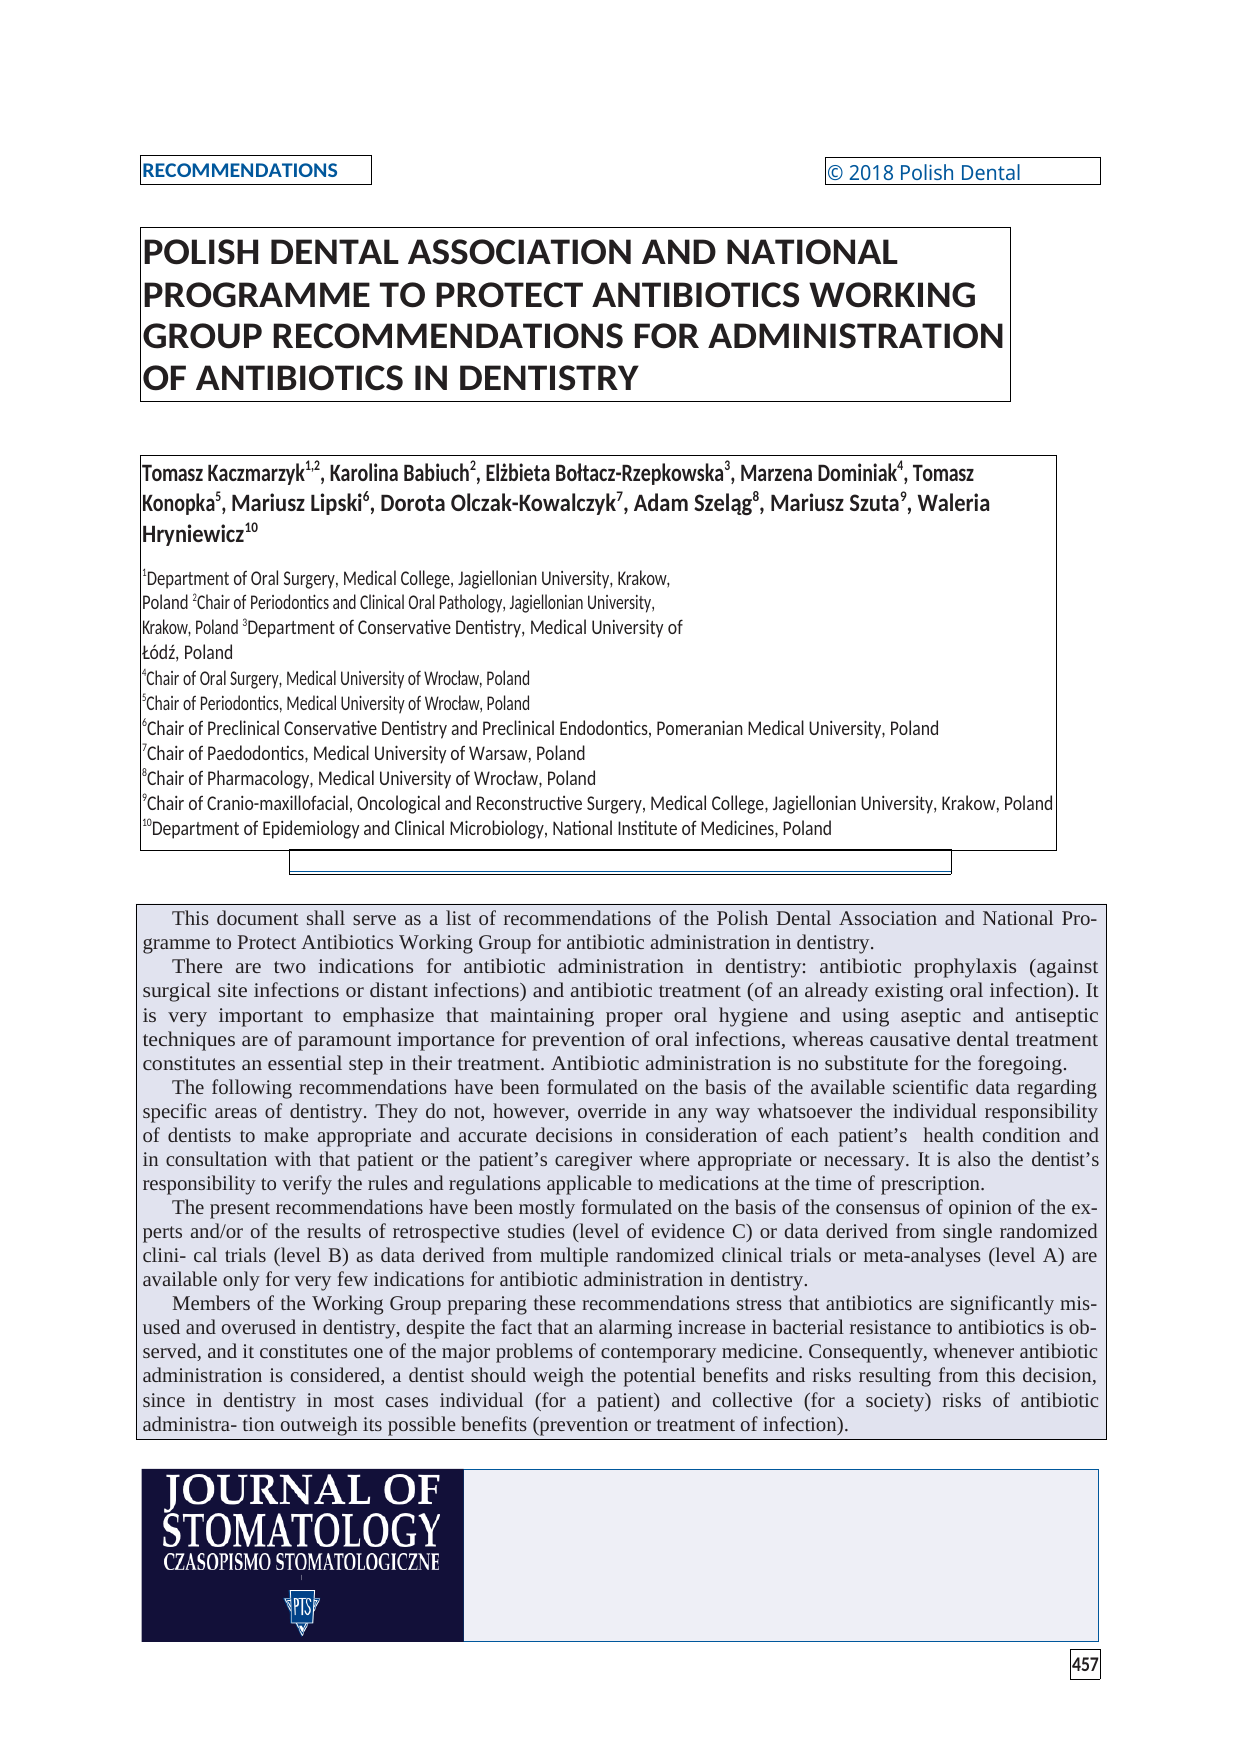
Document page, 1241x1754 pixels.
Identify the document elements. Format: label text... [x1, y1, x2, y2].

picture [164, 1553, 439, 1570]
text 8Chair of Pharmacology, Medical University of Wrocław, Poland [142, 765, 1056, 790]
text POLISH DENTAL ASSOCIATION AND NATIONAL [142, 229, 1010, 273]
picture [284, 1590, 320, 1636]
text Tomasz Kaczmarzyk1,2, Karolina Babiuch2, Elżbieta Bołtacz-Rzepkowska3, Marzena Dominiak4, Tomasz Konopka5, Mariusz Lipski6, Dorota Olczak-Kowalczyk7, Adam Szeląg8, Mariusz Szuta9, Waleria Hryniewicz10 [142, 457, 1054, 549]
text © 2018 Polish Dental Association [827, 158, 1100, 184]
text 5Chair of Periodontics, Medical University of Wrocław, Poland [142, 690, 1056, 715]
text Members of the Working Group preparing these recommendations stress that antibiotics are significantly mis- used and overused in dentistry, despite the fact that an alarming increase in bacterial resistance to antibiotics is ob- served, and it constitutes one of the major problems of contemporary medicine. Consequently, whenever antibiotic administration is considered, a dentist should weigh the potential benefits and risks resulting from this decision, since in dentistry in most cases individual (for a patient) and collective (for a society) risks of antibiotic administra- tion outweigh its possible benefits (prevention or treatment of infection). [142, 1291, 1099, 1436]
text 7Chair of Paedodontics, Medical University of Warsaw, Poland [142, 740, 1056, 765]
text 4Chair of Oral Surgery, Medical University of Wrocław, Poland [142, 665, 1056, 690]
text 1Department of Oral Surgery, Medical College, Jagiellonian University, Krakow, Poland 2Chair of Periodontics and Clinical Oral Pathology, Jagiellonian University, Krakow, Poland 3Department of Conservative Dentistry, Medical University of Łódź, Poland [142, 565, 707, 665]
text RECOMMENDATIONS [142, 157, 371, 183]
picture [163, 1474, 440, 1547]
text The present recommendations have been mostly formulated on the basis of the consensus of opinion of the ex- perts and/or of the results of retrospective studies (level of evidence C) or data derived from single randomized clini- cal trials (level B) as data derived from multiple randomized clinical trials or meta-analyses (level A) are available only for very few indications for antibiotic administration in dentistry. [142, 1195, 1099, 1291]
text 457 [1072, 1652, 1100, 1677]
text This document shall serve as a list of recommendations of the Polish Dental Association and National Pro- gramme to Protect Antibiotics Working Group for antibiotic administration in dentistry. [142, 906, 1099, 954]
text PROGRAMME TO PROTECT ANTIBIOTICS WORKING GROUP RECOMMENDATIONS FOR ADMINISTRATION OF ANTIBIOTICS IN DENTISTRY [142, 274, 1010, 400]
text 6Chair of Preclinical Conservative Dentistry and Preclinical Endodontics, Pomeranian Medical University, Poland [142, 715, 1056, 740]
text 9Chair of Cranio-maxillofacial, Oncological and Reconstructive Surgery, Medical College, Jagiellonian University, Krakow, Poland [142, 790, 1056, 815]
text There are two indications for antibiotic administration in dentistry: antibiotic prophylaxis (against surgical site infections or distant infections) and antibiotic treatment (of an already existing oral infection). It is very important to emphasize that maintaining proper oral hygiene and using aseptic and antiseptic techniques are of paramount importance for prevention of oral infections, whereas causative dental treatment constitutes an essential step in their treatment. Antibiotic administration is no substitute for the foregoing. [142, 954, 1099, 1075]
text The following recommendations have been formulated on the basis of the available scientific data regarding specific areas of dentistry. They do not, however, override in any way whatsoever the individual responsibility of dentists to make appropriate and accurate decisions in consideration of each patient’s health condition and in consultation with that patient or the patient’s caregiver where appropriate or necessary. It is also the dentist’s responsibility to verify the rules and regulations applicable to medications at the time of prescription. [142, 1075, 1099, 1195]
text 10Department of Epidemiology and Clinical Microbiology, National Institute of Medicines, Poland [142, 815, 1056, 840]
